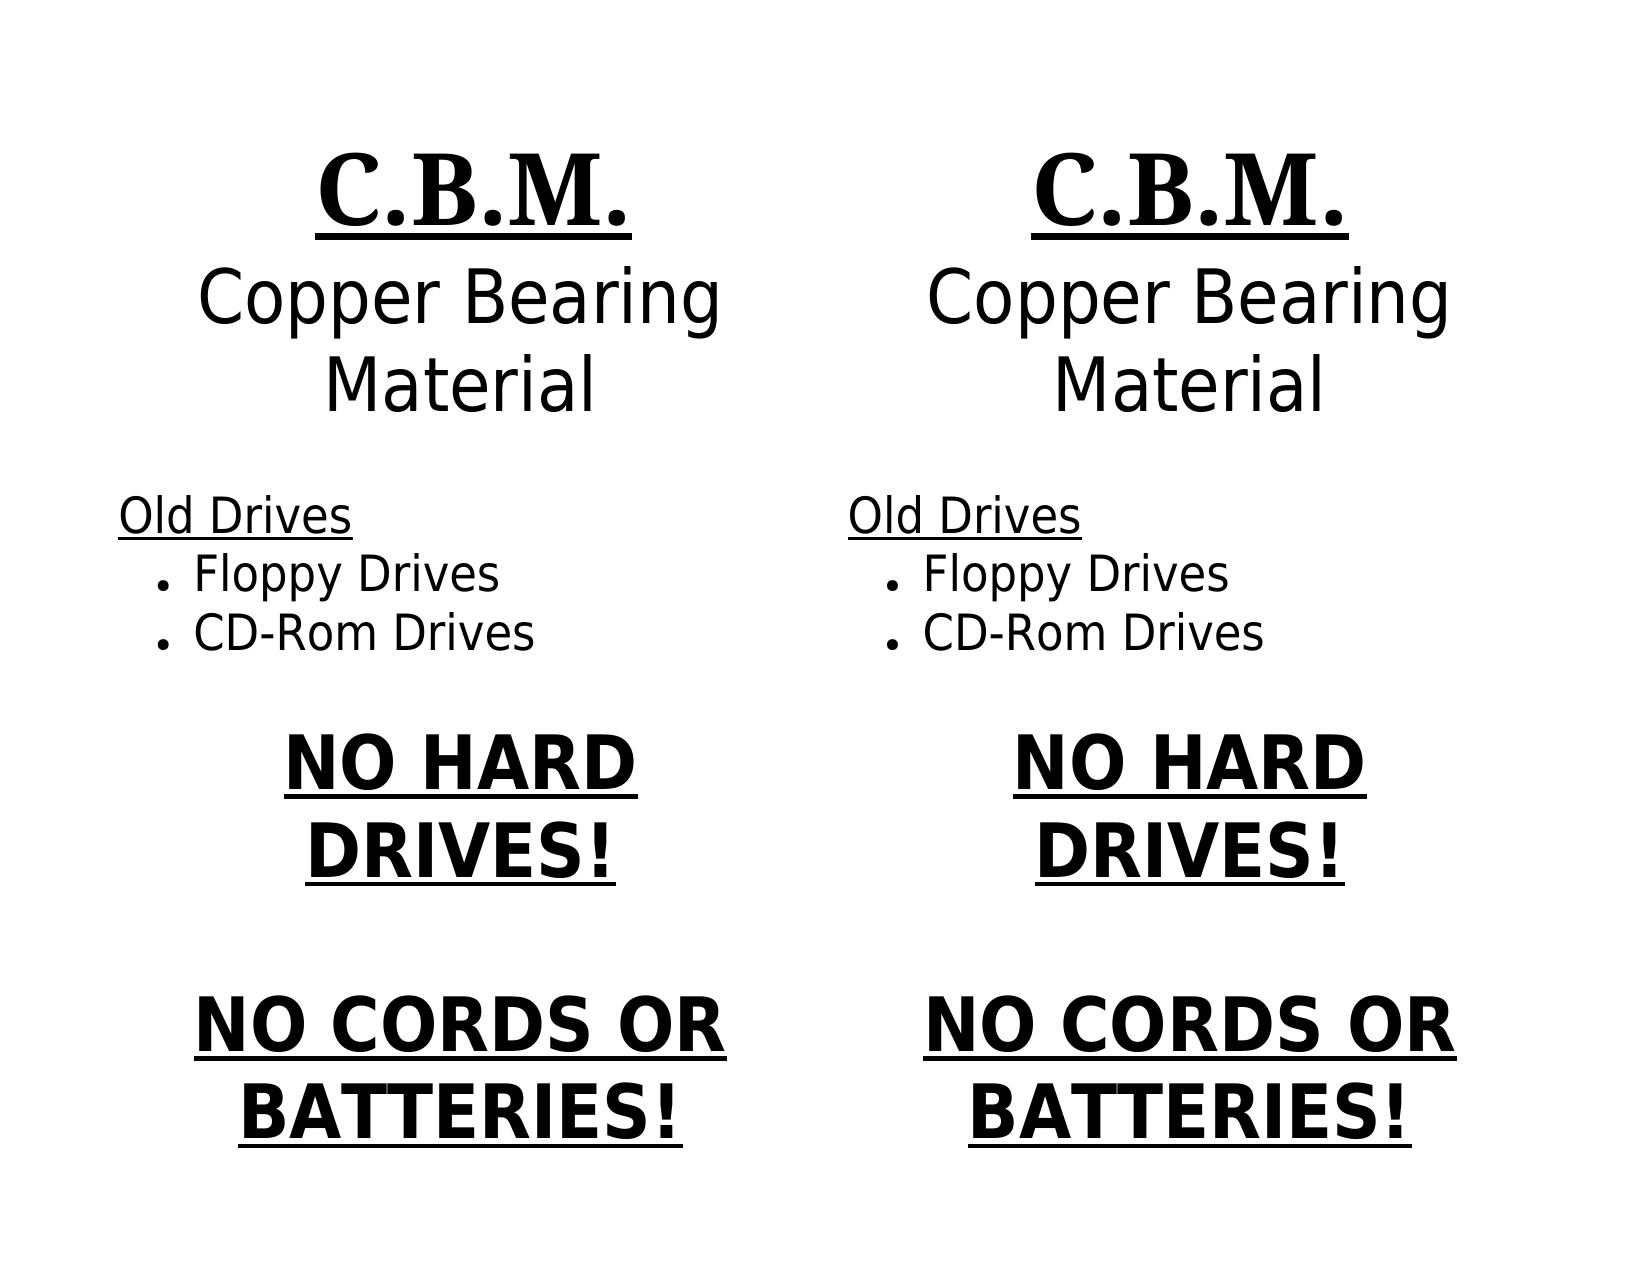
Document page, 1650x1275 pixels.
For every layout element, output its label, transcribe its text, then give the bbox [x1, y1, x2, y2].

list Floppy Drives [885, 545, 1532, 604]
text Copper Bearing Material [847, 254, 1532, 429]
list CD-Rom Drives [156, 604, 802, 662]
text NO CORDS OR BATTERIES! [118, 982, 802, 1157]
text Copper Bearing Material [118, 254, 802, 429]
text Old Drives [847, 487, 1532, 545]
text Old Drives [118, 487, 802, 545]
text NO CORDS OR BATTERIES! [847, 982, 1532, 1157]
text C.B.M. [847, 118, 1532, 254]
list Floppy Drives [156, 545, 802, 604]
list CD-Rom Drives [885, 604, 1532, 662]
text NO HARD DRIVES! [847, 720, 1532, 895]
text C.B.M. [118, 118, 802, 254]
text NO HARD DRIVES! [118, 720, 802, 895]
